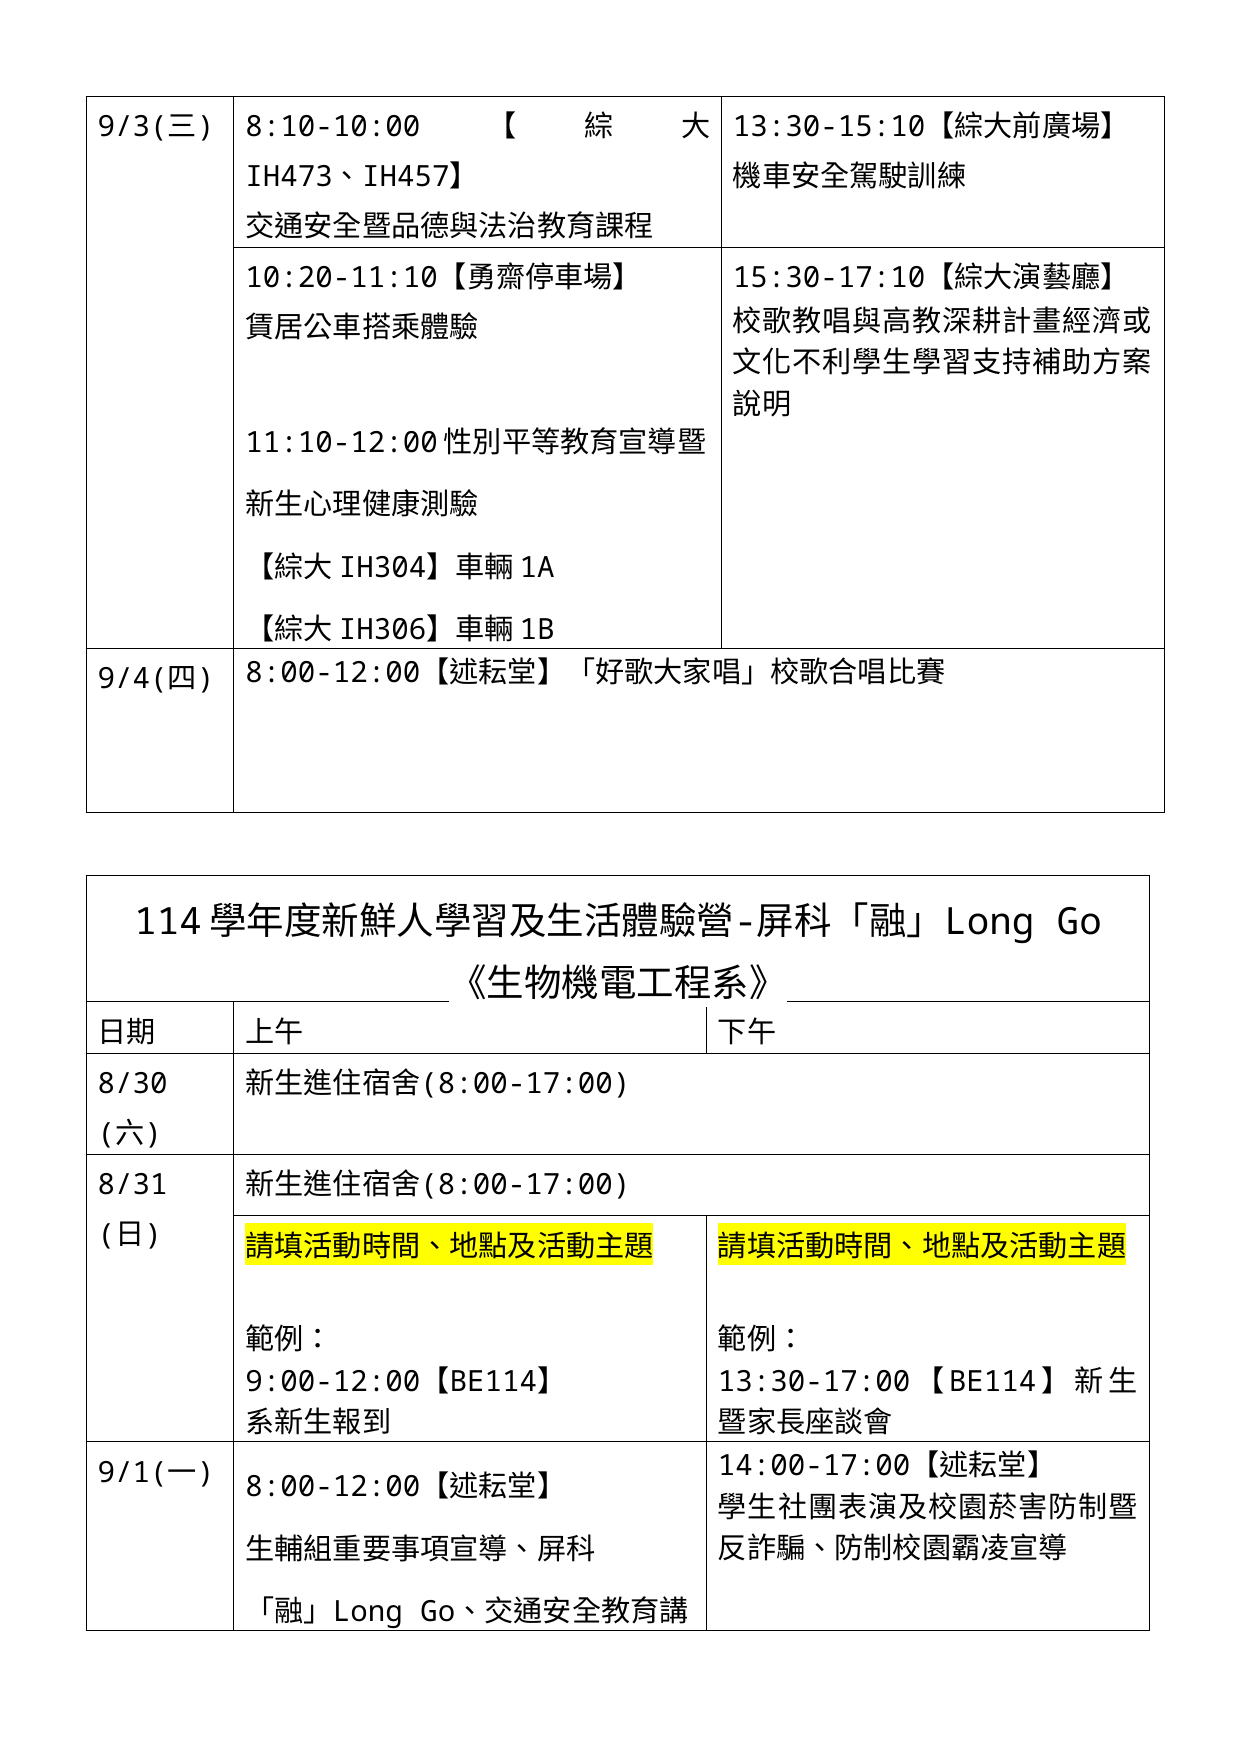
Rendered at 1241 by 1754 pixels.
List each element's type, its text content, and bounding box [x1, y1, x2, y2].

table_cell 8/31(日) [87, 1155, 233, 1441]
table_cell 新生進住宿舍(8:00-17:00) [234, 1054, 1149, 1154]
table_cell 9/4(四) [87, 649, 233, 812]
table_cell 上午 [234, 1002, 706, 1053]
table_cell 9/3(三) [87, 97, 233, 648]
table_header 114學年度新鮮人學習及生活體驗營-屏科「融」Long Go 《生物機電工程系》 [87, 876, 1149, 1001]
table_cell 14:00-17:00【述耘堂】 學生社團表演及校園菸害防制暨反詐騙、防制校園霸凌宣導 [707, 1442, 1149, 1630]
table_cell 9/1(一) [87, 1442, 233, 1630]
table_cell 8/30(六) [87, 1054, 233, 1154]
table_cell 8:10-10:00【綜大IH473、IH457】 交通安全暨品德與法治教育課程 [234, 97, 721, 247]
table_cell 日期 [87, 1002, 233, 1053]
table_cell 10:20-11:10【勇齋停車場】 賃居公車搭乘體驗 11:10-12:00性別平等教育宣導暨新生心理健康測驗 【綜大IH304】車輛1A 【綜大IH306】車輛1B [234, 248, 721, 648]
table_cell 下午 [707, 1002, 1149, 1053]
table_cell 13:30-15:10【綜大前廣場】 機車安全駕駛訓練 [722, 97, 1164, 247]
table_cell 15:30-17:10【綜大演藝廳】 校歌教唱與高教深耕計畫經濟或文化不利學生學習支持補助方案說明 [722, 248, 1164, 648]
table_cell 新生進住宿舍(8:00-17:00) [234, 1155, 1149, 1215]
table_cell 8:00-12:00【述耘堂】「好歌大家唱」校歌合唱比賽 [234, 649, 1164, 812]
table_cell 8:00-12:00【述耘堂】 生輔組重要事項宣導、屏科「融」Long Go、交通安全教育講 [234, 1442, 706, 1630]
table_cell 請填活動時間、地點及活動主題 範例： 13:30-17:00【BE114】新生暨家長座談會 [707, 1216, 1149, 1441]
table_cell 請填活動時間、地點及活動主題 範例： 9:00-12:00【BE114】 系新生報到 [234, 1216, 706, 1441]
